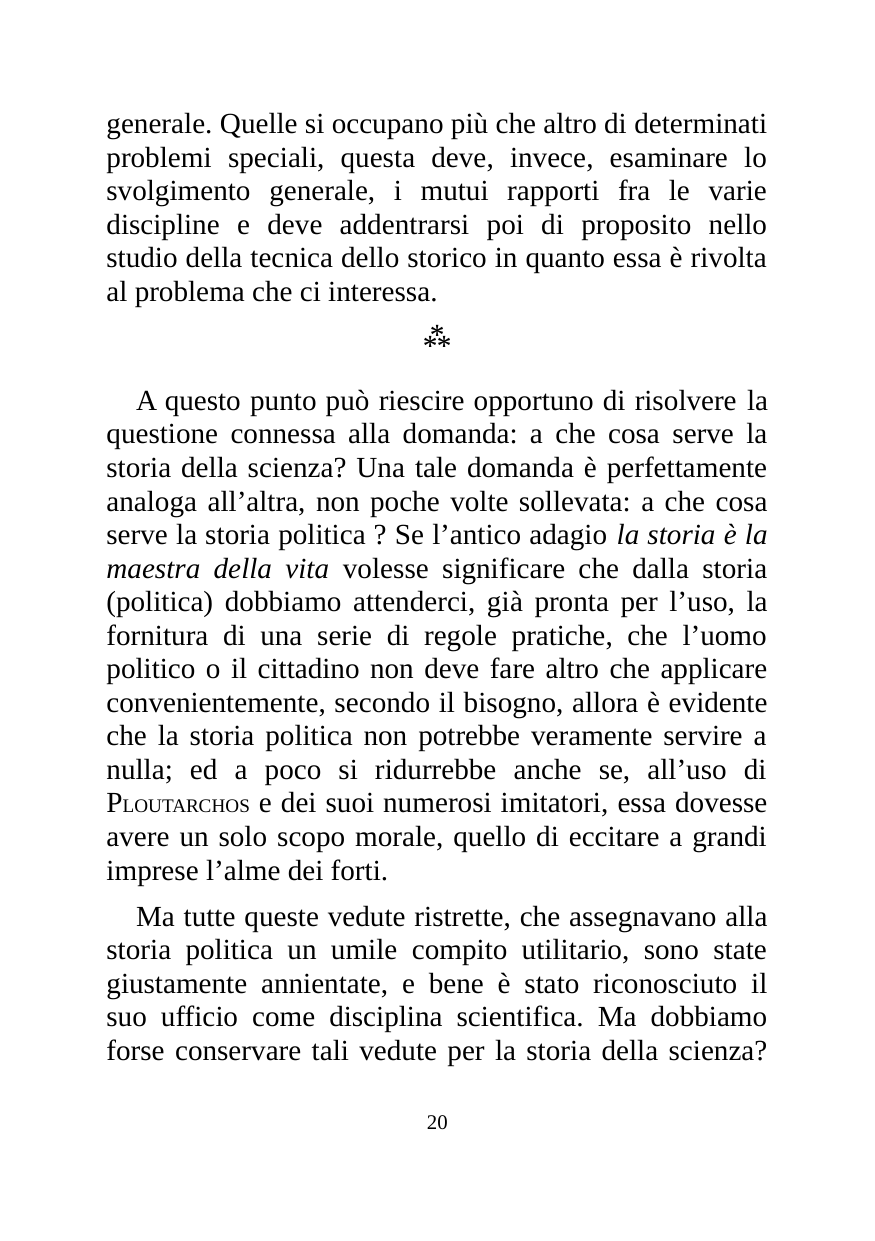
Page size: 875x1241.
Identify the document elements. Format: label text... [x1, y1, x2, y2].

text generale. Quelle si occupano più che altro di determinati problemi speciali, questa deve, invece, esaminare lo svolgimento generale, i mutui rapporti fra le varie discipline e deve addentrarsi poi di proposito nello studio della tecnica dello storico in quanto essa è rivolta al problema che ci interessa. [106, 106, 768, 307]
text ⁂ [165, 320, 709, 353]
text Ma tutte queste vedute ristrette, che assegnavano alla storia politica un umile compito utilitario, sono state giustamente annientate, e bene è stato riconosciuto il suo ufficio come disciplina scientifica. Ma dobbiamo forse conservare tali vedute per la storia della scienza? [106, 899, 768, 1066]
text A questo punto può riescire opportuno di risolvere la questione connessa alla domanda: a che cosa serve la storia della scienza? Una tale domanda è perfettamente analoga all’altra, non poche volte sollevata: a che cosa serve la storia politica ? Se l’antico adagio la storia è la maestra della vita volesse significare che dalla storia (politica) dobbiamo attenderci, già pronta per l’uso, la fornitura di una serie di regole pratiche, che l’uomo politico o il cittadino non deve fare altro che applicare convenientemente, secondo il bisogno, allora è evidente che la storia politica non potrebbe veramente servire a nulla; ed a poco si ridurrebbe anche se, all’uso di Ploutarchos e dei suoi numerosi imitatori, essa dovesse avere un solo scopo morale, quello di eccitare a grandi imprese l’alme dei forti. [106, 383, 768, 886]
